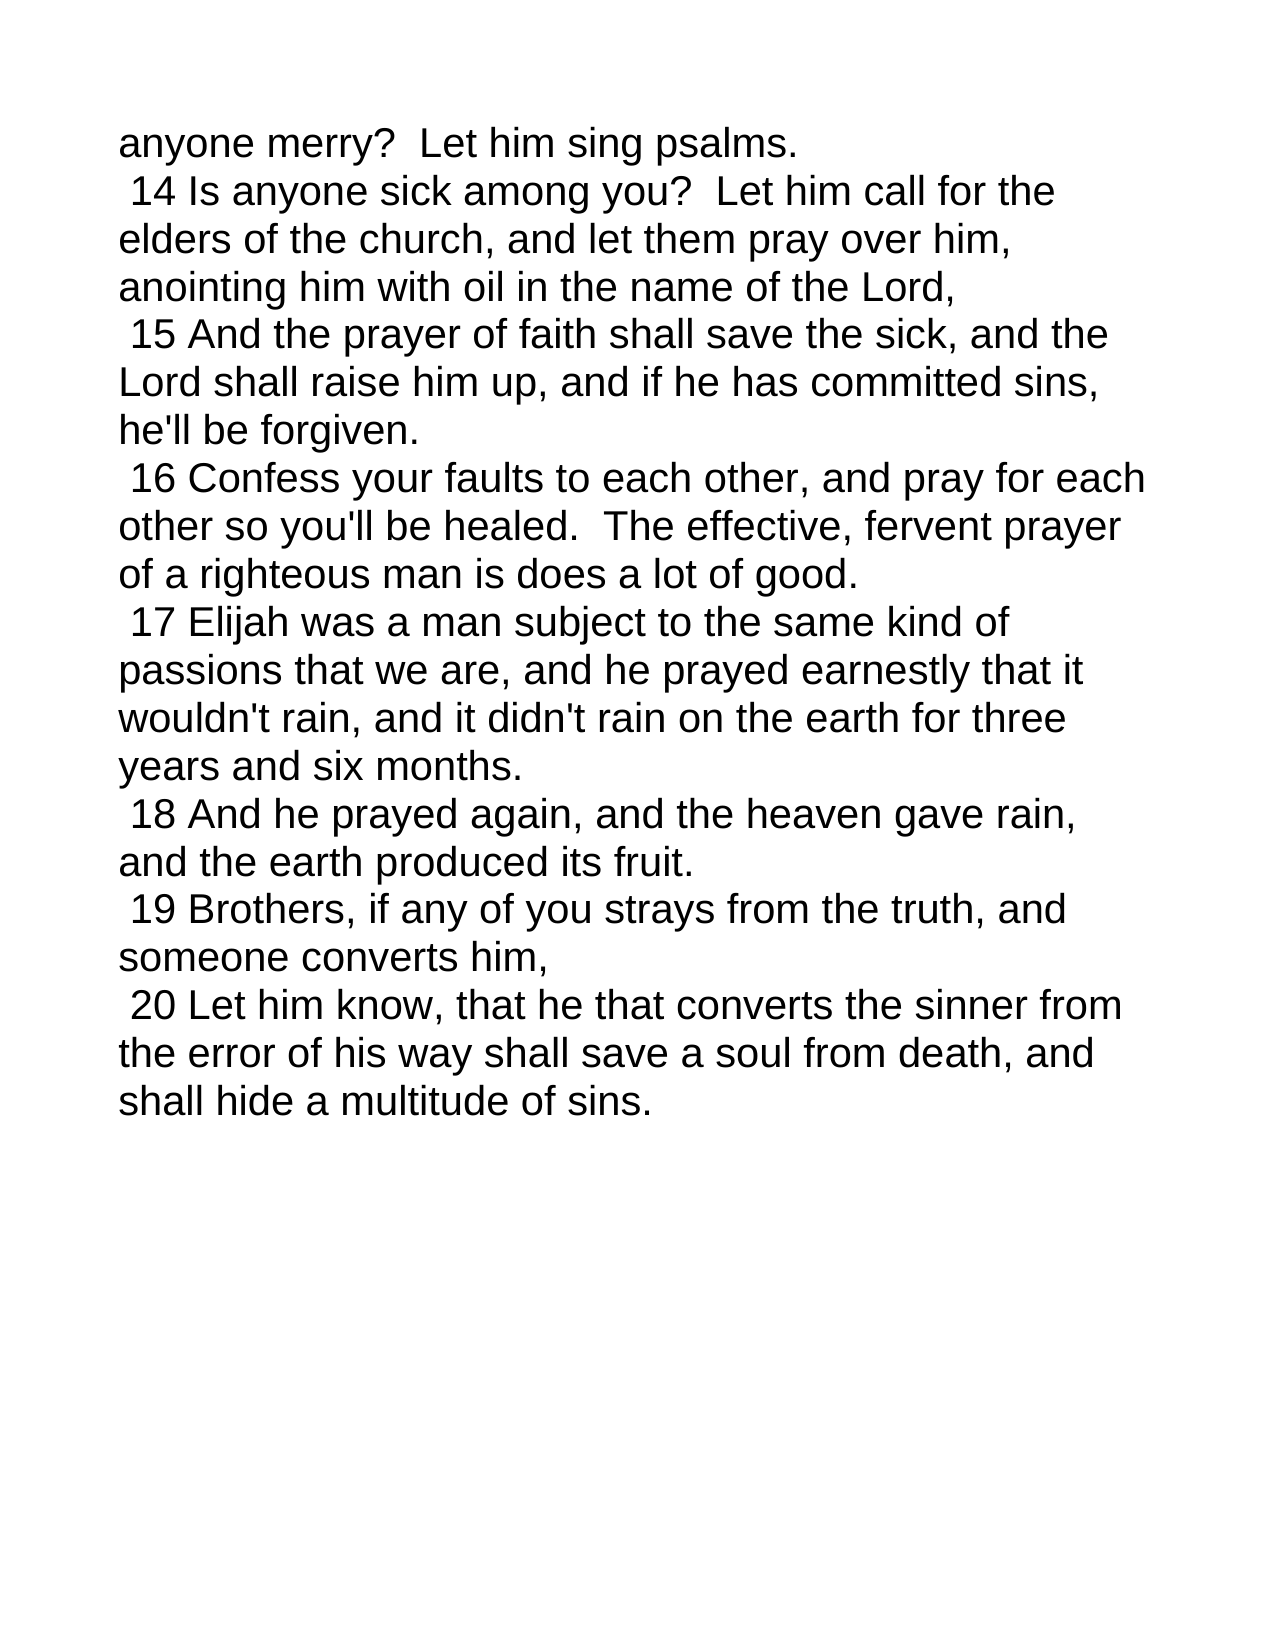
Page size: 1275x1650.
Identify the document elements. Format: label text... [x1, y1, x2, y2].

text 20 Let him know, that he that converts the sinner from the error of his way shall save a soul from death, and shall hide a multitude of sins. [118, 981, 1157, 1124]
text 14 Is anyone sick among you? Let him call for the elders of the church, and let them pray over him, anointing him with oil in the name of the Lord, [118, 166, 1157, 310]
text 17 Elijah was a man subject to the same kind of passions that we are, and he prayed earnestly that it wouldn't rain, and it didn't rain on the earth for three years and six months. [118, 597, 1157, 789]
text anyone merry? Let him sing psalms. [118, 118, 1157, 166]
text 16 Confess your faults to each other, and pray for each other so you'll be healed. The effective, fervent prayer of a righteous man is does a lot of good. [118, 453, 1157, 597]
text 18 And he prayed again, and the heaven gave rain, and the earth produced its fruit. [118, 789, 1157, 885]
text 15 And the prayer of faith shall save the sick, and the Lord shall raise him up, and if he has committed sins, he'll be forgiven. [118, 310, 1157, 453]
text 19 Brothers, if any of you strays from the truth, and someone converts him, [118, 885, 1157, 981]
